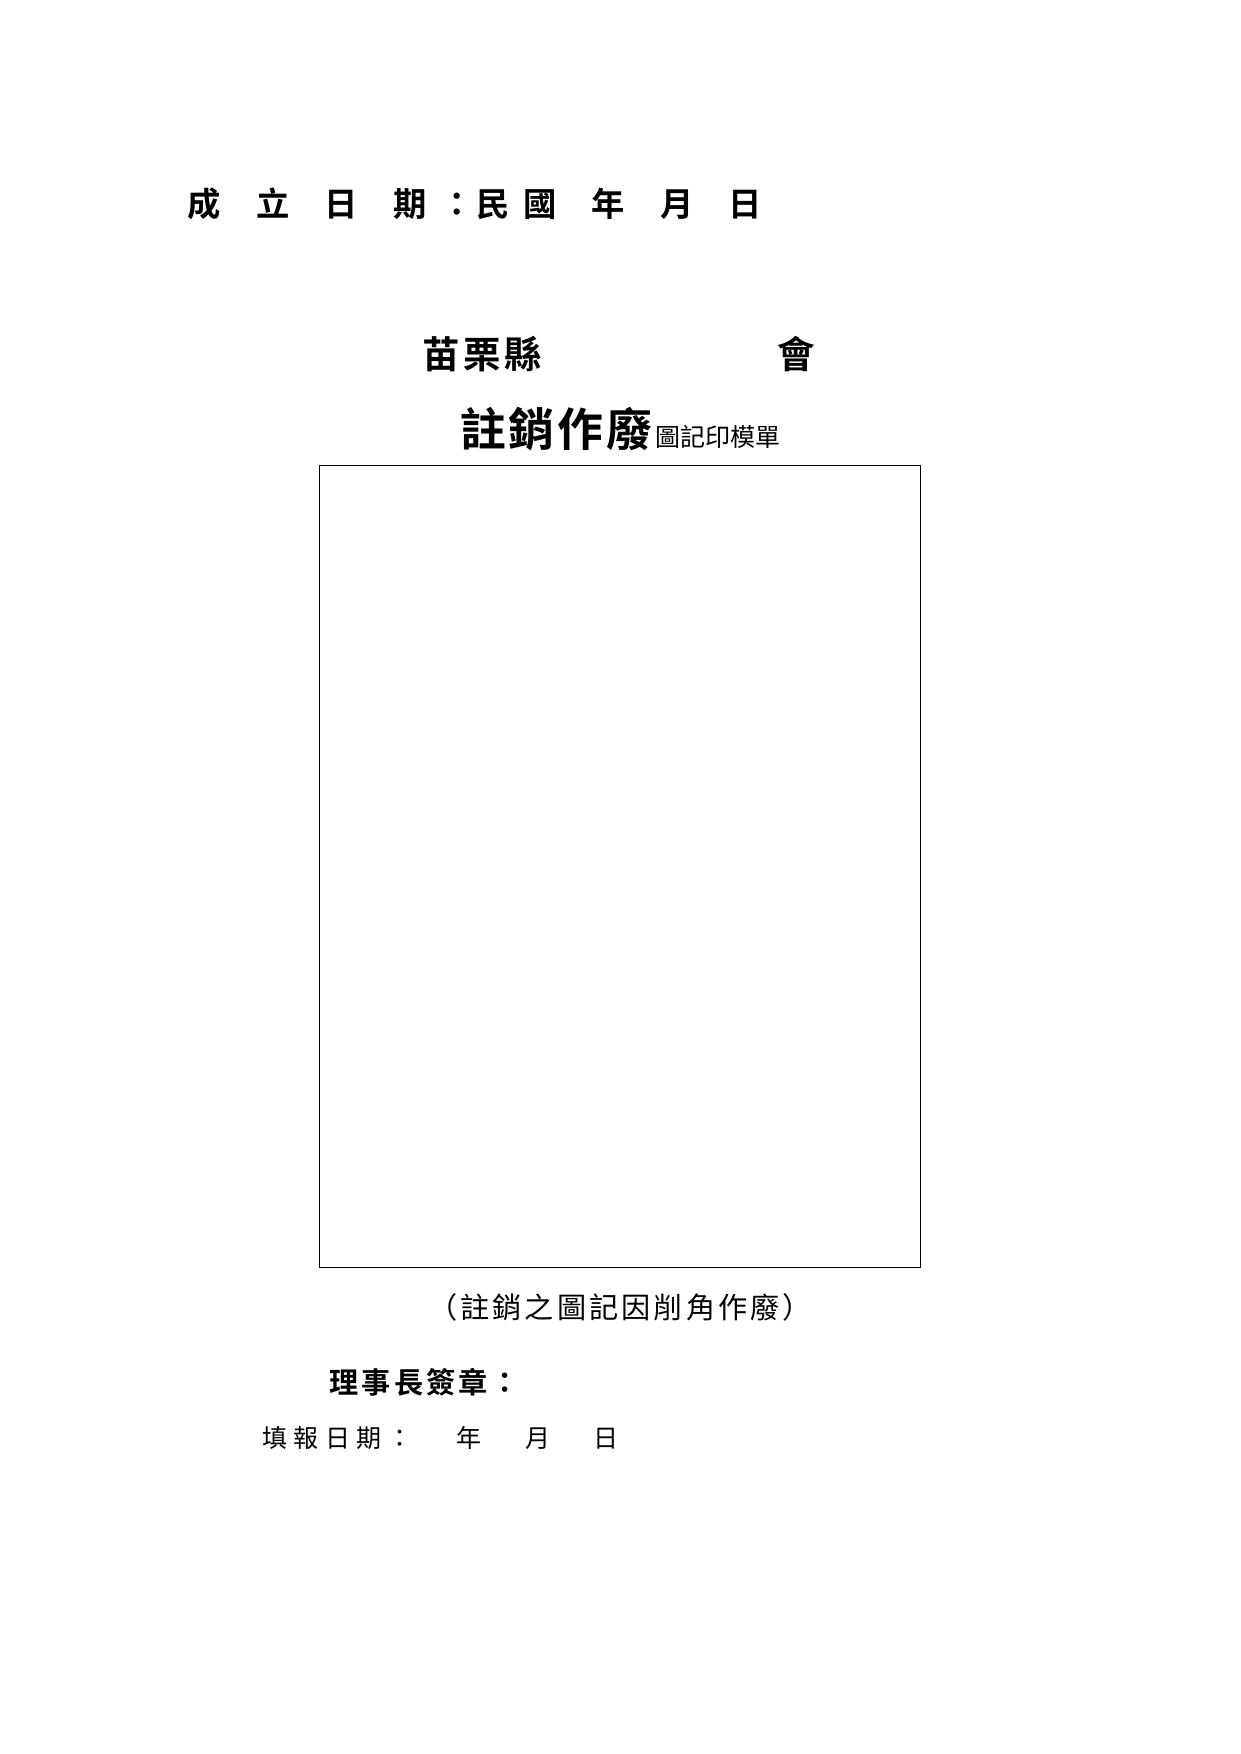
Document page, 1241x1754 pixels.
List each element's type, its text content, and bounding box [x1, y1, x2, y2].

text （註銷之圖記因削角作廢） [187, 1268, 1053, 1343]
text 理事長簽章： [187, 1343, 1053, 1418]
table_header [320, 466, 920, 1267]
text 註銷作廢圖記印模單 [187, 389, 1053, 464]
text 填 報 日 期 ： 年 月 日 [187, 1418, 1053, 1455]
text 苗栗縣 會 [187, 314, 1053, 389]
text 成 立 日 期 ：民 國 年 月 日 [187, 164, 1053, 239]
